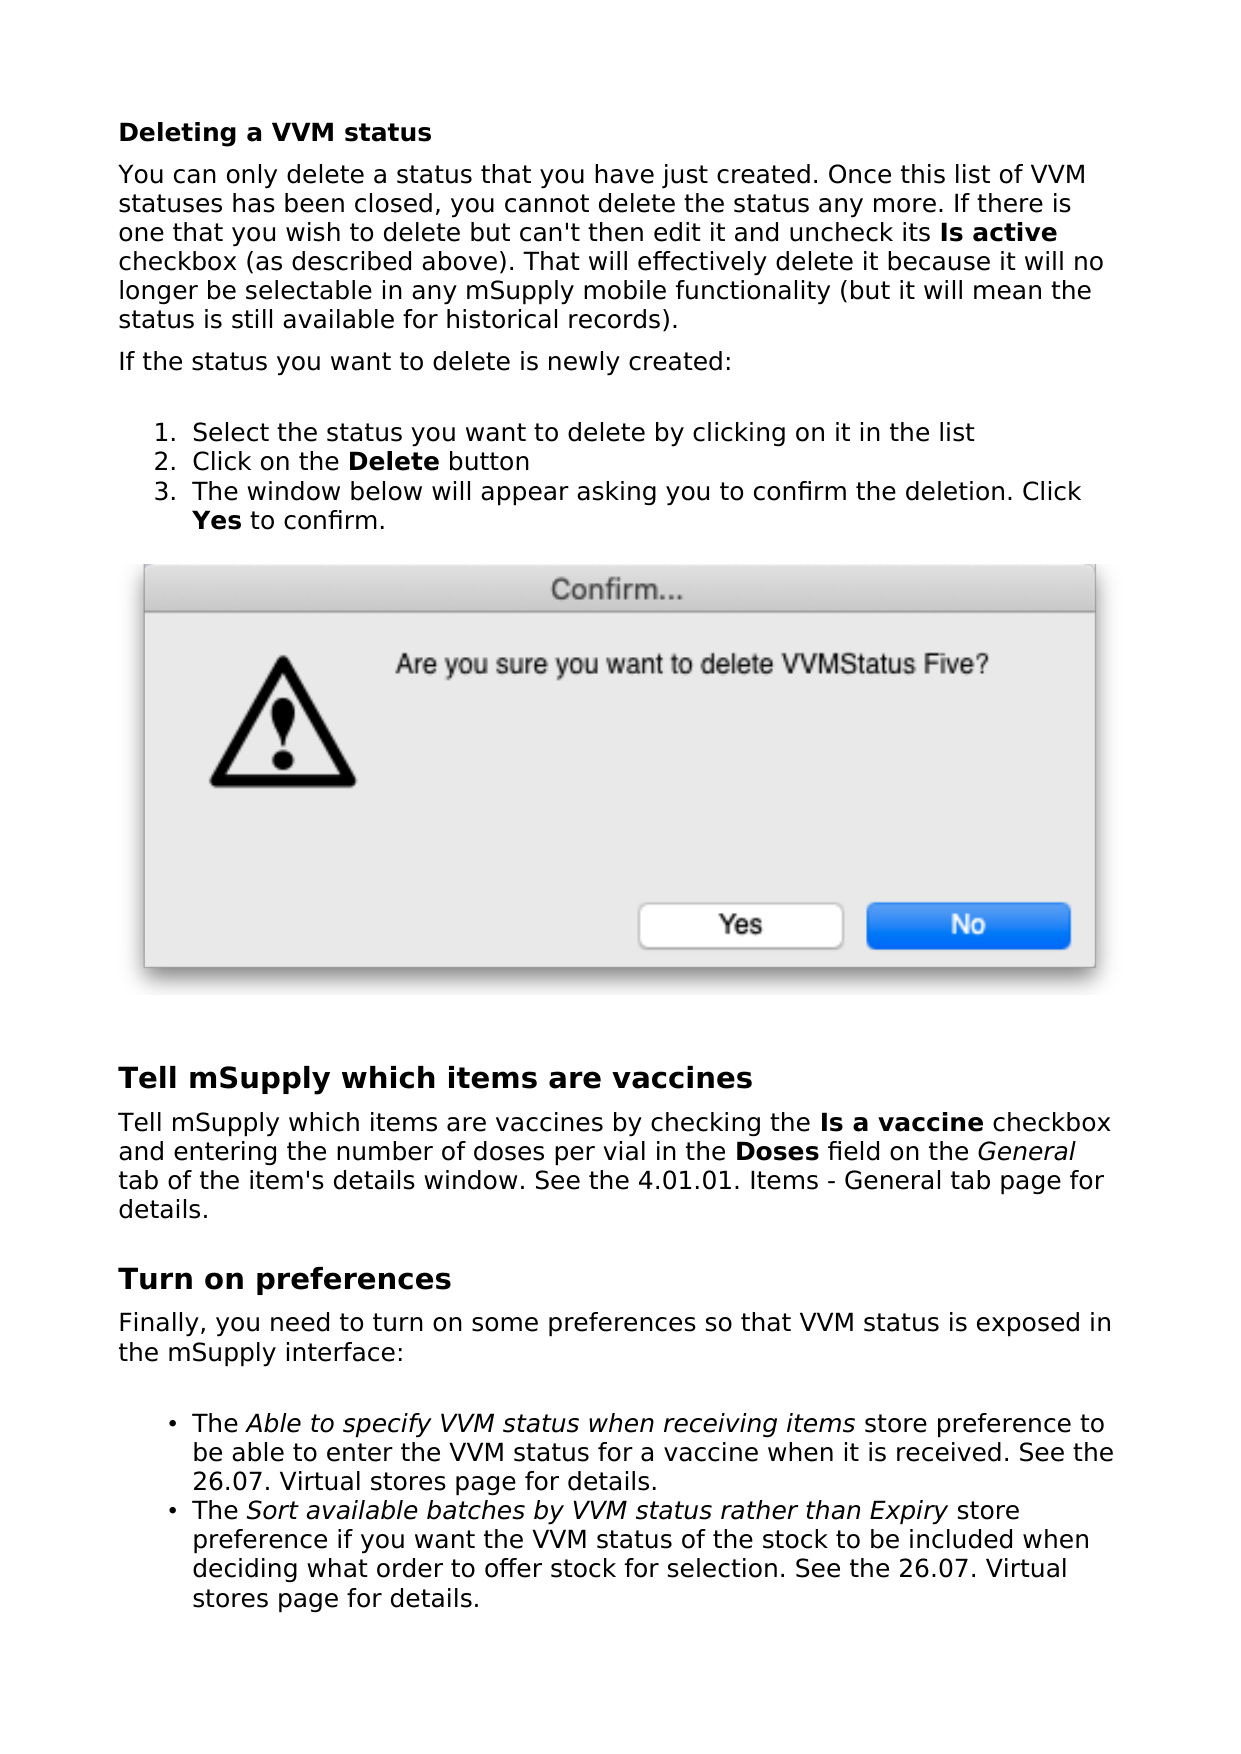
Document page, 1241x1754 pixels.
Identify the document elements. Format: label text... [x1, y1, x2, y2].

subtitle Turn on preferences [118, 1262, 1122, 1296]
text If the status you want to delete is newly created: [118, 347, 1122, 376]
list The Able to specify VVM status when receiving items store preference to be able to enter the VVM status for a vaccine when it is received. See the 26.07. Virtual stores page for details. [177, 1409, 1122, 1496]
list The Sort available batches by VVM status rather than Expiry store preference if you want the VVM status of the stock to be included when deciding what order to offer stock for selection. See the 26.07. Virtual stores page for details. [177, 1496, 1122, 1613]
list The window below will appear asking you to confirm the deletion. Click Yes to confirm. [177, 477, 1122, 535]
list Select the status you want to delete by clicking on it in the list [177, 418, 1122, 448]
text Tell mSupply which items are vaccines by checking the Is a vaccine checkbox and entering the number of doses per vial in the Doses field on the General tab of the item's details window. See the 4.01.01. Items - General tab page for details. [118, 1108, 1122, 1224]
subtitle Deleting a VVM status [118, 118, 1122, 147]
list Click on the Delete button [177, 448, 1122, 477]
text Finally, you need to turn on some preferences so that VVM status is exposed in the mSupply interface: [118, 1308, 1122, 1367]
text You can only delete a status that you have just created. Once this list of VVM statuses has been closed, you cannot delete the status any more. If there is one that you wish to delete but can't then edit it and uncheck its Is active checkbox (as described above). That will effectively delete it because it will no longer be selectable in any mSupply mobile functionality (but it will mean the status is still available for historical records). [118, 160, 1122, 335]
picture [118, 564, 1123, 995]
subtitle Tell mSupply which items are vaccines [118, 1061, 1122, 1095]
